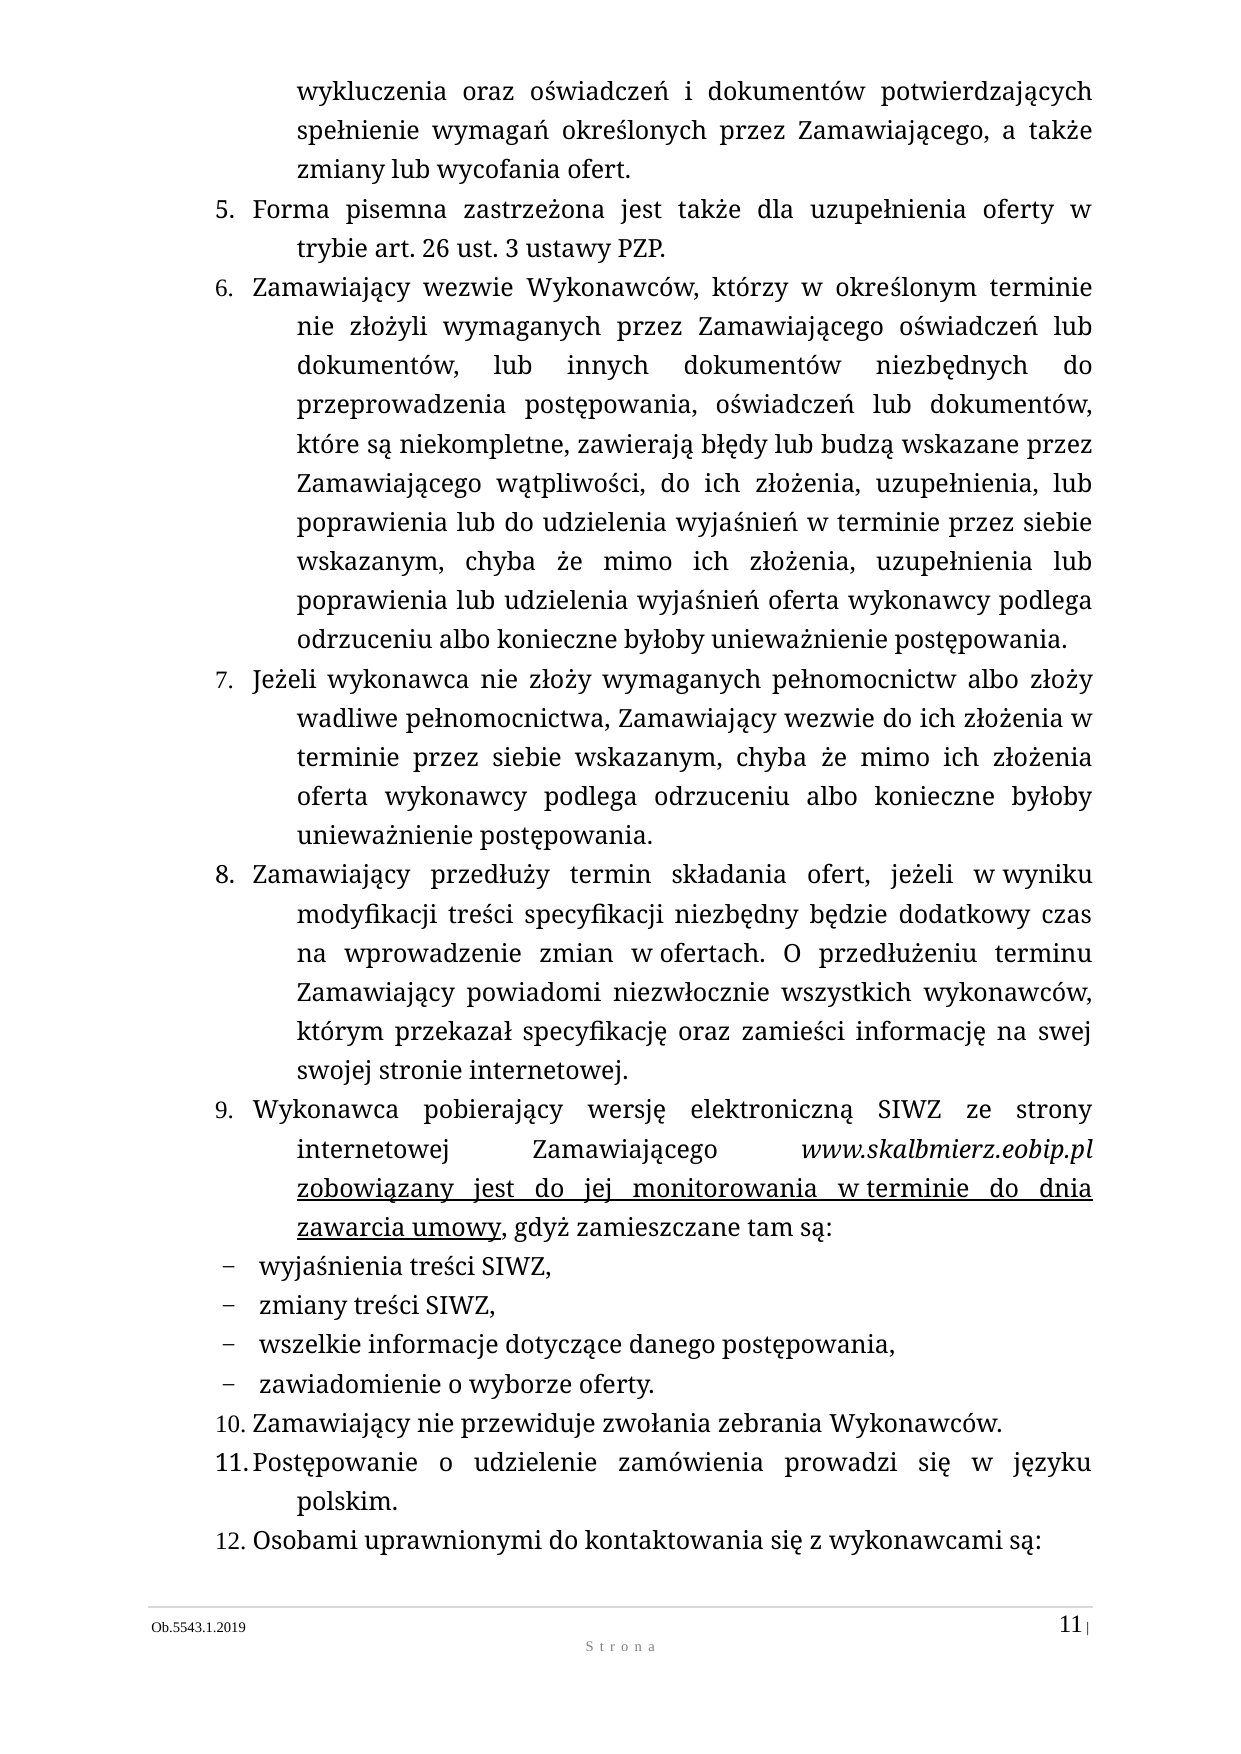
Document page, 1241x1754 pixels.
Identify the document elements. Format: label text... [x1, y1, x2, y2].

list Forma pisemna zastrzeżona jest także dla uzupełnienia oferty w trybie art. 26 ust. 3 ustawy PZP. [215, 191, 1093, 264]
list zmiany treści SIWZ, [221, 1288, 1093, 1322]
list Zamawiający nie przewiduje zwołania zebrania Wykonawców. [215, 1405, 1093, 1439]
list wykluczenia oraz oświadczeń i dokumentów potwierdzających spełnienie wymagań określonych przez Zamawiającego, a także zmiany lub wycofania ofert. [215, 74, 1093, 186]
list Osobami uprawnionymi do kontaktowania się z wykonawcami są: [215, 1523, 1093, 1557]
list Zamawiający wezwie Wykonawców, którzy w określonym terminie nie złożyli wymaganych przez Zamawiającego oświadczeń lub dokumentów, lub innych dokumentów niezbędnych do przeprowadzenia postępowania, oświadczeń lub dokumentów, które są niekompletne, zawierają błędy lub budzą wskazane przez Zamawiającego wątpliwości, do ich złożenia, uzupełnienia, lub poprawienia lub do udzielenia wyjaśnień w terminie przez siebie wskazanym, chyba że mimo ich złożenia, uzupełnienia lub poprawienia lub udzielenia wyjaśnień oferta wykonawcy podlega odrzuceniu albo konieczne byłoby unieważnienie postępowania. [215, 269, 1093, 656]
list wszelkie informacje dotyczące danego postępowania, [221, 1327, 1093, 1361]
list Zamawiający przedłuży termin składania ofert, jeżeli w wyniku modyfikacji treści specyfikacji niezbędny będzie dodatkowy czas na wprowadzenie zmian w ofertach. O przedłużeniu terminu Zamawiający powiadomi niezwłocznie wszystkich wykonawców, którym przekazał specyfikację oraz zamieści informację na swej swojej stronie internetowej. [215, 857, 1093, 1087]
list Postępowanie o udzielenie zamówienia prowadzi się w języku polskim. [215, 1444, 1093, 1518]
list Wykonawca pobierający wersję elektroniczną SIWZ ze strony internetowej Zamawiającego www.skalbmierz.eobip.pl zobowiązany jest do jej monitorowania w terminie do dnia zawarcia umowy, gdyż zamieszczane tam są: [215, 1092, 1093, 1244]
list zawiadomienie o wyborze oferty. [221, 1366, 1093, 1400]
list Jeżeli wykonawca nie złoży wymaganych pełnomocnictw albo złoży wadliwe pełnomocnictwa, Zamawiający wezwie do ich złożenia w terminie przez siebie wskazanym, chyba że mimo ich złożenia oferta wykonawcy podlega odrzuceniu albo konieczne byłoby unieważnienie postępowania. [215, 661, 1093, 852]
list wyjaśnienia treści SIWZ, [221, 1249, 1093, 1283]
